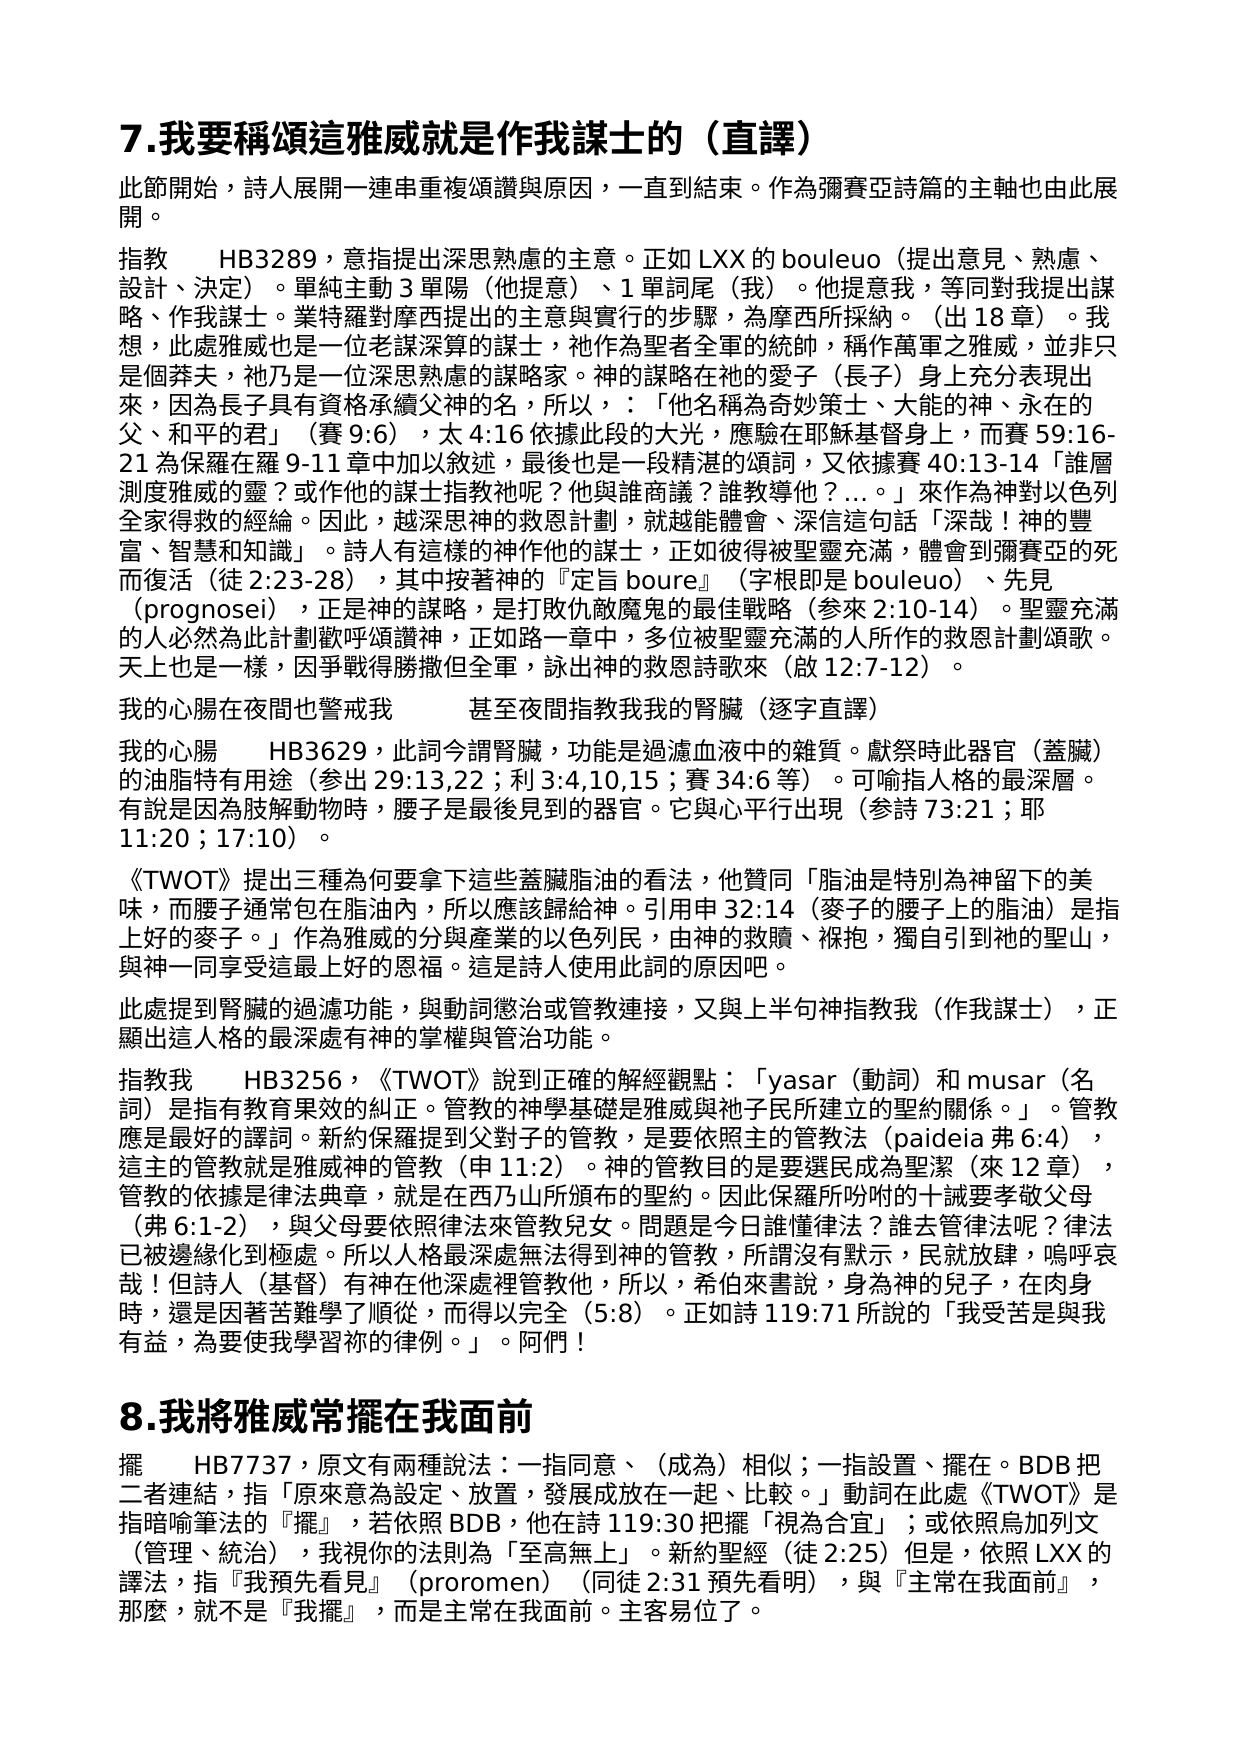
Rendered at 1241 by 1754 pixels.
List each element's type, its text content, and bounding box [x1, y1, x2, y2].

text 此處提到腎臟的過濾功能，與動詞懲治或管教連接，又與上半句神指教我（作我謀士），正顯出這人格的最深處有神的掌權與管治功能。 [118, 995, 1122, 1053]
text 擺 HB7737，原文有兩種說法：一指同意、（成為）相似；一指設置、擺在。BDB把二者連結，指「原來意為設定、放置，發展成放在一起、比較。」動詞在此處《TWOT》是指暗喻筆法的『擺』，若依照BDB，他在詩119:30把擺「視為合宜」；或依照烏加列文（管理、統治），我視你的法則為「至高無上」。新約聖經（徒2:25）但是，依照LXX的譯法，指『我預先看見』（proromen）（同徒2:31預先看明），與『主常在我面前』，那麼，就不是『我擺』，而是主常在我面前。主客易位了。 [118, 1451, 1122, 1626]
text 《TWOT》提出三種為何要拿下這些蓋臟脂油的看法，他贊同「脂油是特別為神留下的美味，而腰子通常包在脂油內，所以應該歸給神。引用申32:14（麥子的腰子上的脂油）是指上好的麥子。」作為雅威的分與產業的以色列民，由神的救贖、褓抱，獨自引到祂的聖山，與神一同享受這最上好的恩福。這是詩人使用此詞的原因吧。 [118, 866, 1122, 983]
text 指教 HB3289，意指提出深思熟慮的主意。正如LXX的bouleuo（提出意見、熟慮、設計、決定）。單純主動3單陽（他提意）、1單詞尾（我）。他提意我，等同對我提出謀略、作我謀士。業特羅對摩西提出的主意與實行的步驟，為摩西所採納。（出18章）。我想，此處雅威也是一位老謀深算的謀士，祂作為聖者全軍的統帥，稱作萬軍之雅威，並非只是個莽夫，祂乃是一位深思熟慮的謀略家。神的謀略在祂的愛子（長子）身上充分表現出來，因為長子具有資格承續父神的名，所以，：「他名稱為奇妙策士、大能的神、永在的父、和平的君」（賽9:6），太4:16依據此段的大光，應驗在耶穌基督身上，而賽59:16-21為保羅在羅9-11章中加以敘述，最後也是一段精湛的頌詞，又依據賽40:13-14「誰層測度雅威的靈？或作他的謀士指教祂呢？他與誰商議？誰教導他？…。」來作為神對以色列全家得救的經綸。因此，越深思神的救恩計劃，就越能體會、深信這句話「深哉！神的豐富、智慧和知識」。詩人有這樣的神作他的謀士，正如彼得被聖靈充滿，體會到彌賽亞的死而復活（徒2:23-28），其中按著神的『定旨boure』（字根即是bouleuo）、先見（prognosei），正是神的謀略，是打敗仇敵魔鬼的最佳戰略（参來2:10-14）。聖靈充滿的人必然為此計劃歡呼頌讚神，正如路一章中，多位被聖靈充滿的人所作的救恩計劃頌歌。天上也是一樣，因爭戰得勝撒但全軍，詠出神的救恩詩歌來（啟12:7-12）。 [118, 245, 1122, 683]
text 我的心腸在夜間也警戒我 甚至夜間指教我我的腎臟（逐字直譯） [118, 695, 1122, 724]
text 此節開始，詩人展開一連串重複頌讚與原因，一直到結束。作為彌賽亞詩篇的主軸也由此展開。 [118, 174, 1122, 233]
text 我的心腸 HB3629，此詞今謂腎臟，功能是過濾血液中的雜質。獻祭時此器官（蓋臟）的油脂特有用途（参出29:13,22；利3:4,10,15；賽34:6等）。可喻指人格的最深層。有說是因為肢解動物時，腰子是最後見到的器官。它與心平行出現（参詩73:21；耶11:20；17:10）。 [118, 737, 1122, 853]
subtitle 7.我要稱頌這雅威就是作我謀士的（直譯） [118, 118, 1122, 162]
text 指教我 HB3256，《TWOT》說到正確的解經觀點：「yasar（動詞）和musar（名詞）是指有教育果效的糾正。管教的神學基礎是雅威與祂子民所建立的聖約關係。」。管教應是最好的譯詞。新約保羅提到父對子的管教，是要依照主的管教法（paideia弗6:4），這主的管教就是雅威神的管教（申11:2）。神的管教目的是要選民成為聖潔（來12章），管教的依據是律法典章，就是在西乃山所頒布的聖約。因此保羅所吩咐的十誡要孝敬父母（弗6:1-2），與父母要依照律法來管教兒女。問題是今日誰懂律法？誰去管律法呢？律法已被邊緣化到極處。所以人格最深處無法得到神的管教，所謂沒有默示，民就放肆，嗚呼哀哉！但詩人（基督）有神在他深處裡管教他，所以，希伯來書說，身為神的兒子，在肉身時，還是因著苦難學了順從，而得以完全（5:8）。正如詩119:71所說的「我受苦是與我有益，為要使我學習祢的律例。」。阿們！ [118, 1066, 1122, 1358]
subtitle 8.我將雅威常擺在我面前 [118, 1395, 1122, 1439]
